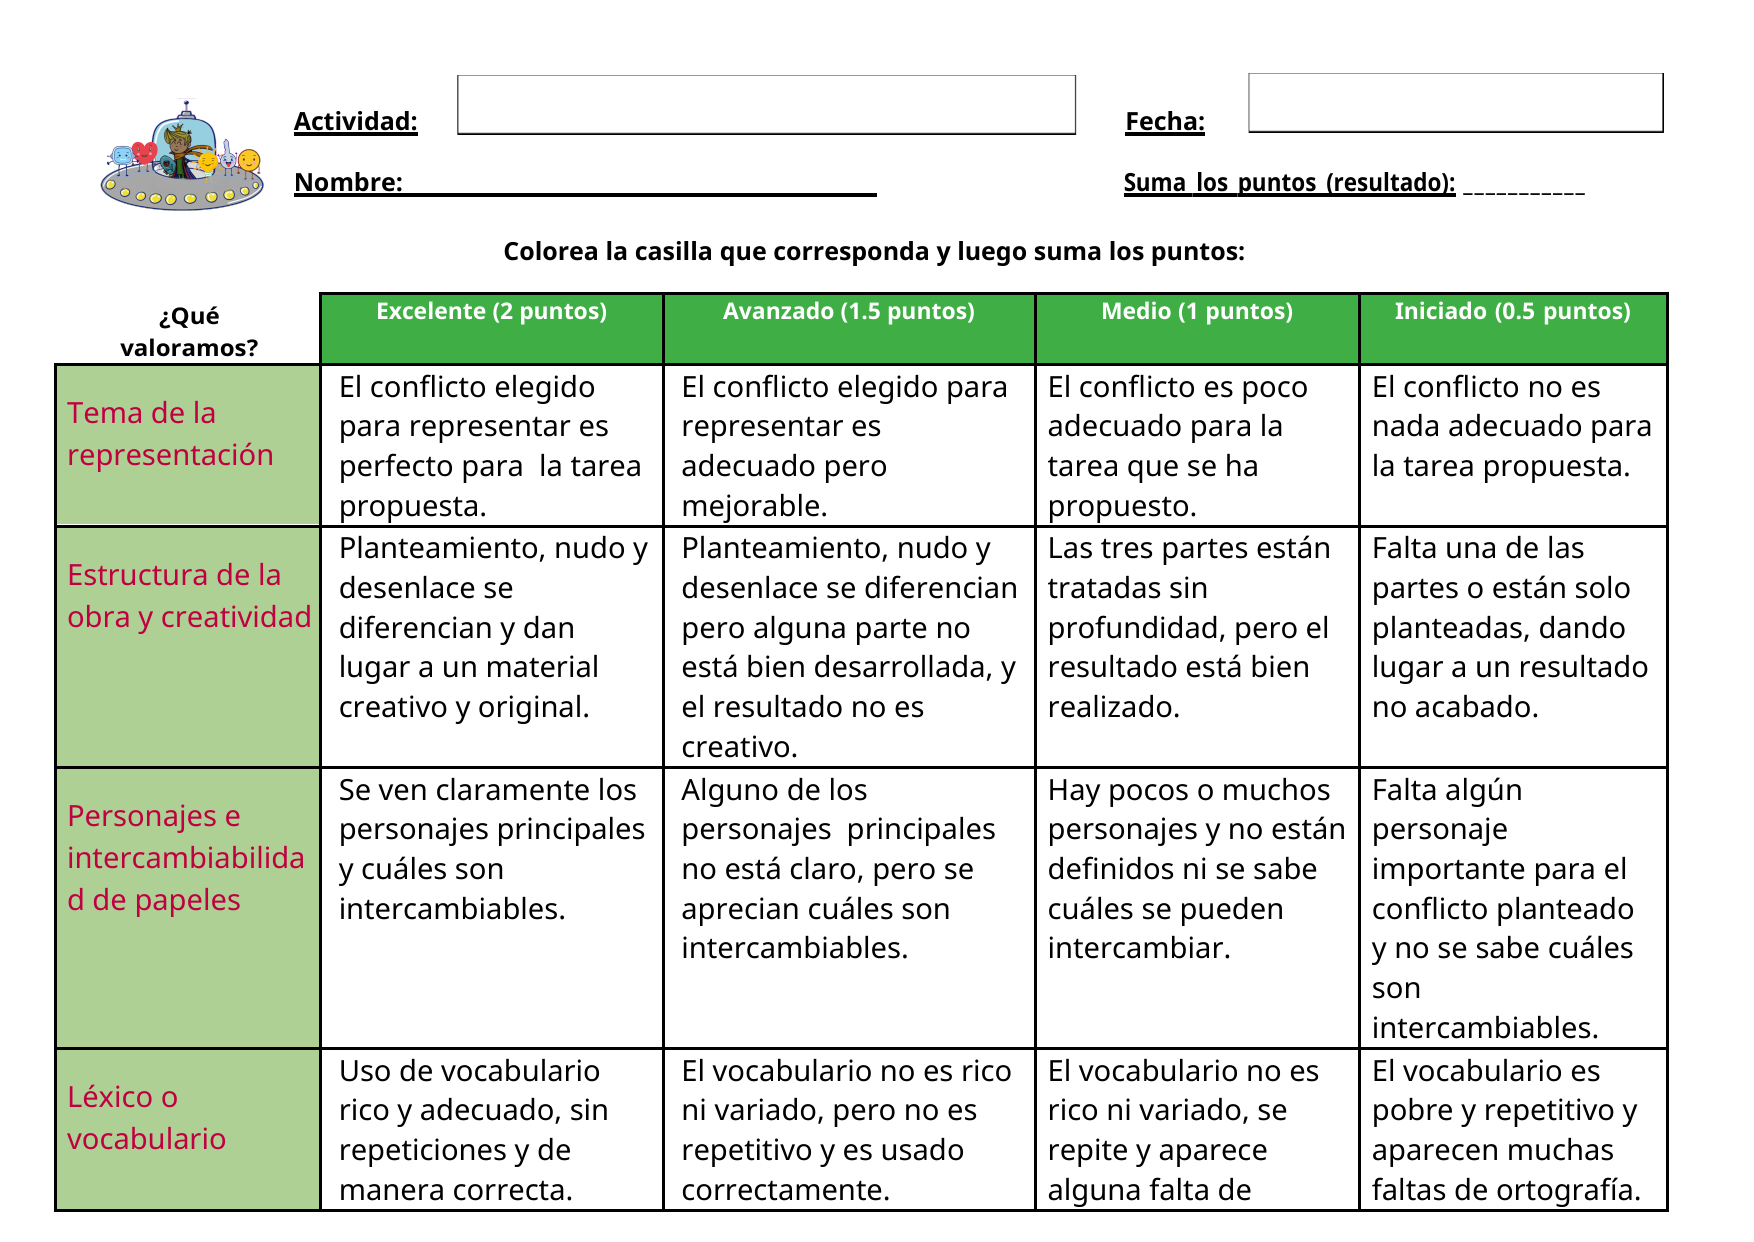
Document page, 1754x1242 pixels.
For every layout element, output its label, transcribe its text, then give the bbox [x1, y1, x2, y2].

picture [457, 75, 1077, 103]
table_header Medio (1 puntos) [1037, 295, 1358, 363]
table_cell El vocabulario no es rico ni variado, pero no es repetitivo y es usado correctamente. [665, 1050, 1034, 1209]
table_cell Alguno de los personajes principales no está claro, pero se aprecian cuáles son intercambiables. [665, 769, 1034, 1047]
table_header Iniciado (0.5 puntos) [1361, 295, 1666, 363]
picture [99, 96, 268, 215]
table_cell El conflicto elegido para representar es perfecto para la tarea propuesta. [322, 366, 662, 524]
text Actividad: Fecha: [293, 103, 1689, 137]
picture [1248, 73, 1664, 133]
table_cell Hay pocos o muchos personajes y no están definidos ni se sabe cuáles se pueden intercambiar. [1037, 769, 1358, 1047]
table_header Excelente (2 puntos) [322, 295, 662, 363]
table_cell Las tres partes están tratadas sin profundidad, pero el resultado está bien realizado. [1037, 528, 1358, 766]
table_cell El vocabulario es pobre y repetitivo y aparecen muchas faltas de ortografía. [1361, 1050, 1666, 1209]
table_cell El conflicto es poco adecuado para la tarea que se ha propuesto. [1037, 366, 1358, 524]
text Colorea la casilla que corresponda y luego suma los puntos: [39, 234, 1689, 268]
table_cell El conflicto elegido para representar es adecuado pero mejorable. [665, 366, 1034, 524]
table_cell Léxico o vocabulario [57, 1050, 319, 1209]
table_cell Personajes e intercambiabilidad de papeles [57, 769, 319, 1047]
table_header Avanzado (1.5 puntos) [665, 295, 1034, 363]
table_cell Estructura de la obra y creatividad [57, 528, 319, 766]
table_cell Uso de vocabulario rico y adecuado, sin repeticiones y de manera correcta. [322, 1050, 662, 1209]
table_cell El conflicto no es nada adecuado para la tarea propuesta. [1361, 366, 1666, 524]
text Nombre: Suma los puntos (resultado): ___________ [293, 164, 1689, 198]
table_cell Tema de la representación [57, 366, 319, 524]
table_cell Planteamiento, nudo y desenlace se diferencian y dan lugar a un material creativo y original. [322, 528, 662, 766]
table_cell El vocabulario no es rico ni variado, se repite y aparece alguna falta de [1037, 1050, 1358, 1209]
table_cell Falta algún personaje importante para el conflicto planteado y no se sabe cuáles son intercambiables. [1361, 769, 1666, 1047]
table_cell Planteamiento, nudo y desenlace se diferencian pero alguna parte no está bien desarrollada, y el resultado no es creativo. [665, 528, 1034, 766]
table_cell Falta una de las partes o están solo planteadas, dando lugar a un resultado no acabado. [1361, 528, 1666, 766]
table_header ¿Qué valoramos? [55, 292, 319, 363]
table_cell Se ven claramente los personajes principales y cuáles son intercambiables. [322, 769, 662, 1047]
